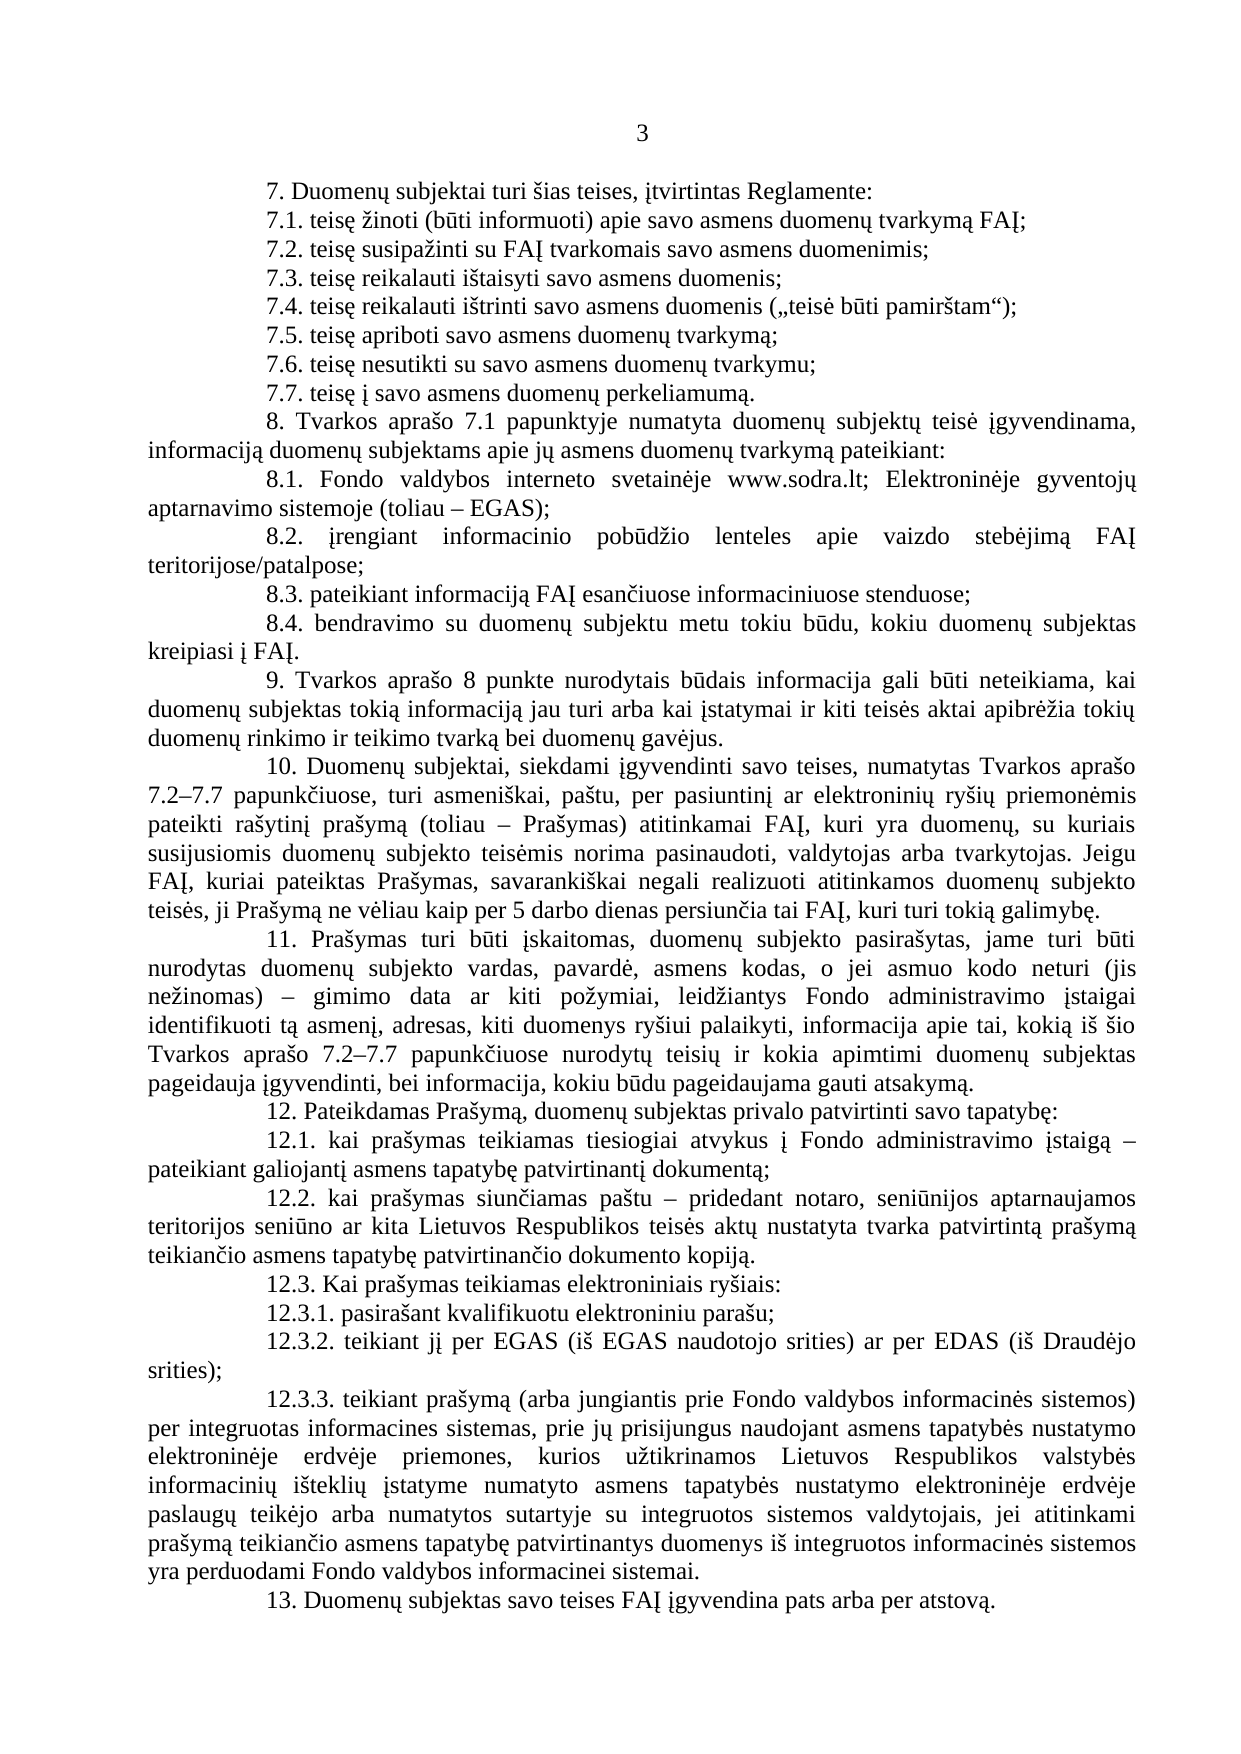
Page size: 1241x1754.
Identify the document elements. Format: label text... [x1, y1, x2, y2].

text 12.3.1. pasirašant kvalifikuotu elektroniniu parašu; [148, 1298, 1137, 1326]
text 10. Duomenų subjektai, siekdami įgyvendinti savo teises, numatytas Tvarkos aprašo 7.2–7.7 papunkčiuose, turi asmeniškai, paštu, per pasiuntinį ar elektroninių ryšių priemonėmis pateikti rašytinį prašymą (toliau – Prašymas) atitinkamai FAĮ, kuri yra duomenų, su kuriais susijusiomis duomenų subjekto teisėmis norima pasinaudoti, valdytojas arba tvarkytojas. Jeigu FAĮ, kuriai pateiktas Prašymas, savarankiškai negali realizuoti atitinkamos duomenų subjekto teisės, ji Prašymą ne vėliau kaip per 5 darbo dienas persiunčia tai FAĮ, kuri turi tokią galimybę. [148, 751, 1137, 924]
text 12.2. kai prašymas siunčiamas paštu – pridedant notaro, seniūnijos aptarnaujamos teritorijos seniūno ar kita Lietuvos Respublikos teisės aktų nustatyta tvarka patvirtintą prašymą teikiančio asmens tapatybę patvirtinančio dokumento kopiją. [148, 1183, 1137, 1269]
text 7. Duomenų subjektai turi šias teises, įtvirtintas Reglamente: [148, 176, 1137, 205]
text 9. Tvarkos aprašo 8 punkte nurodytais būdais informacija gali būti neteikiama, kai duomenų subjektas tokią informaciją jau turi arba kai įstatymai ir kiti teisės aktai apibrėžia tokių duomenų rinkimo ir teikimo tvarką bei duomenų gavėjus. [148, 665, 1137, 751]
text 7.3. teisę reikalauti ištaisyti savo asmens duomenis; [148, 263, 1137, 291]
text 7.5. teisę apriboti savo asmens duomenų tvarkymą; [148, 320, 1137, 349]
text 13. Duomenų subjektas savo teises FAĮ įgyvendina pats arba per atstovą. [148, 1585, 1137, 1614]
text 8.4. bendravimo su duomenų subjektu metu tokiu būdu, kokiu duomenų subjektas kreipiasi į FAĮ. [148, 608, 1137, 665]
text 8.1. Fondo valdybos interneto svetainėje www.sodra.lt; Elektroninėje gyventojų aptarnavimo sistemoje (toliau – EGAS); [148, 464, 1137, 521]
text 7.6. teisę nesutikti su savo asmens duomenų tvarkymu; [148, 349, 1137, 378]
text 11. Prašymas turi būti įskaitomas, duomenų subjekto pasirašytas, jame turi būti nurodytas duomenų subjekto vardas, pavardė, asmens kodas, o jei asmuo kodo neturi (jis nežinomas) – gimimo data ar kiti požymiai, leidžiantys Fondo administravimo įstaigai identifikuoti tą asmenį, adresas, kiti duomenys ryšiui palaikyti, informacija apie tai, kokią iš šio Tvarkos aprašo 7.2–7.7 papunkčiuose nurodytų teisių ir kokia apimtimi duomenų subjektas pageidauja įgyvendinti, bei informacija, kokiu būdu pageidaujama gauti atsakymą. [148, 924, 1137, 1096]
text 8.3. pateikiant informaciją FAĮ esančiuose informaciniuose stenduose; [148, 579, 1137, 608]
text 12.3. Kai prašymas teikiamas elektroniniais ryšiais: [148, 1269, 1137, 1298]
text 8.2. įrengiant informacinio pobūdžio lenteles apie vaizdo stebėjimą FAĮ teritorijose/patalpose; [148, 521, 1137, 579]
text 12.3.3. teikiant prašymą (arba jungiantis prie Fondo valdybos informacinės sistemos) per integruotas informacines sistemas, prie jų prisijungus naudojant asmens tapatybės nustatymo elektroninėje erdvėje priemones, kurios užtikrinamos Lietuvos Respublikos valstybės informacinių išteklių įstatyme numatyto asmens tapatybės nustatymo elektroninėje erdvėje paslaugų teikėjo arba numatytos sutartyje su integruotos sistemos valdytojais, jei atitinkami prašymą teikiančio asmens tapatybę patvirtinantys duomenys iš integruotos informacinės sistemos yra perduodami Fondo valdybos informacinei sistemai. [148, 1384, 1137, 1585]
text 12.1. kai prašymas teikiamas tiesiogiai atvykus į Fondo administravimo įstaigą – pateikiant galiojantį asmens tapatybę patvirtinantį dokumentą; [148, 1125, 1137, 1183]
text 7.7. teisę į savo asmens duomenų perkeliamumą. [148, 378, 1137, 406]
text 12. Pateikdamas Prašymą, duomenų subjektas privalo patvirtinti savo tapatybę: [148, 1096, 1137, 1125]
text 7.2. teisę susipažinti su FAĮ tvarkomais savo asmens duomenimis; [148, 234, 1137, 263]
text 7.1. teisę žinoti (būti informuoti) apie savo asmens duomenų tvarkymą FAĮ; [148, 205, 1137, 234]
text 12.3.2. teikiant jį per EGAS (iš EGAS naudotojo srities) ar per EDAS (iš Draudėjo srities); [148, 1326, 1137, 1384]
text 7.4. teisę reikalauti ištrinti savo asmens duomenis („teisė būti pamirštam“); [148, 291, 1137, 320]
text 8. Tvarkos aprašo 7.1 papunktyje numatyta duomenų subjektų teisė įgyvendinama, informaciją duomenų subjektams apie jų asmens duomenų tvarkymą pateikiant: [148, 406, 1137, 464]
